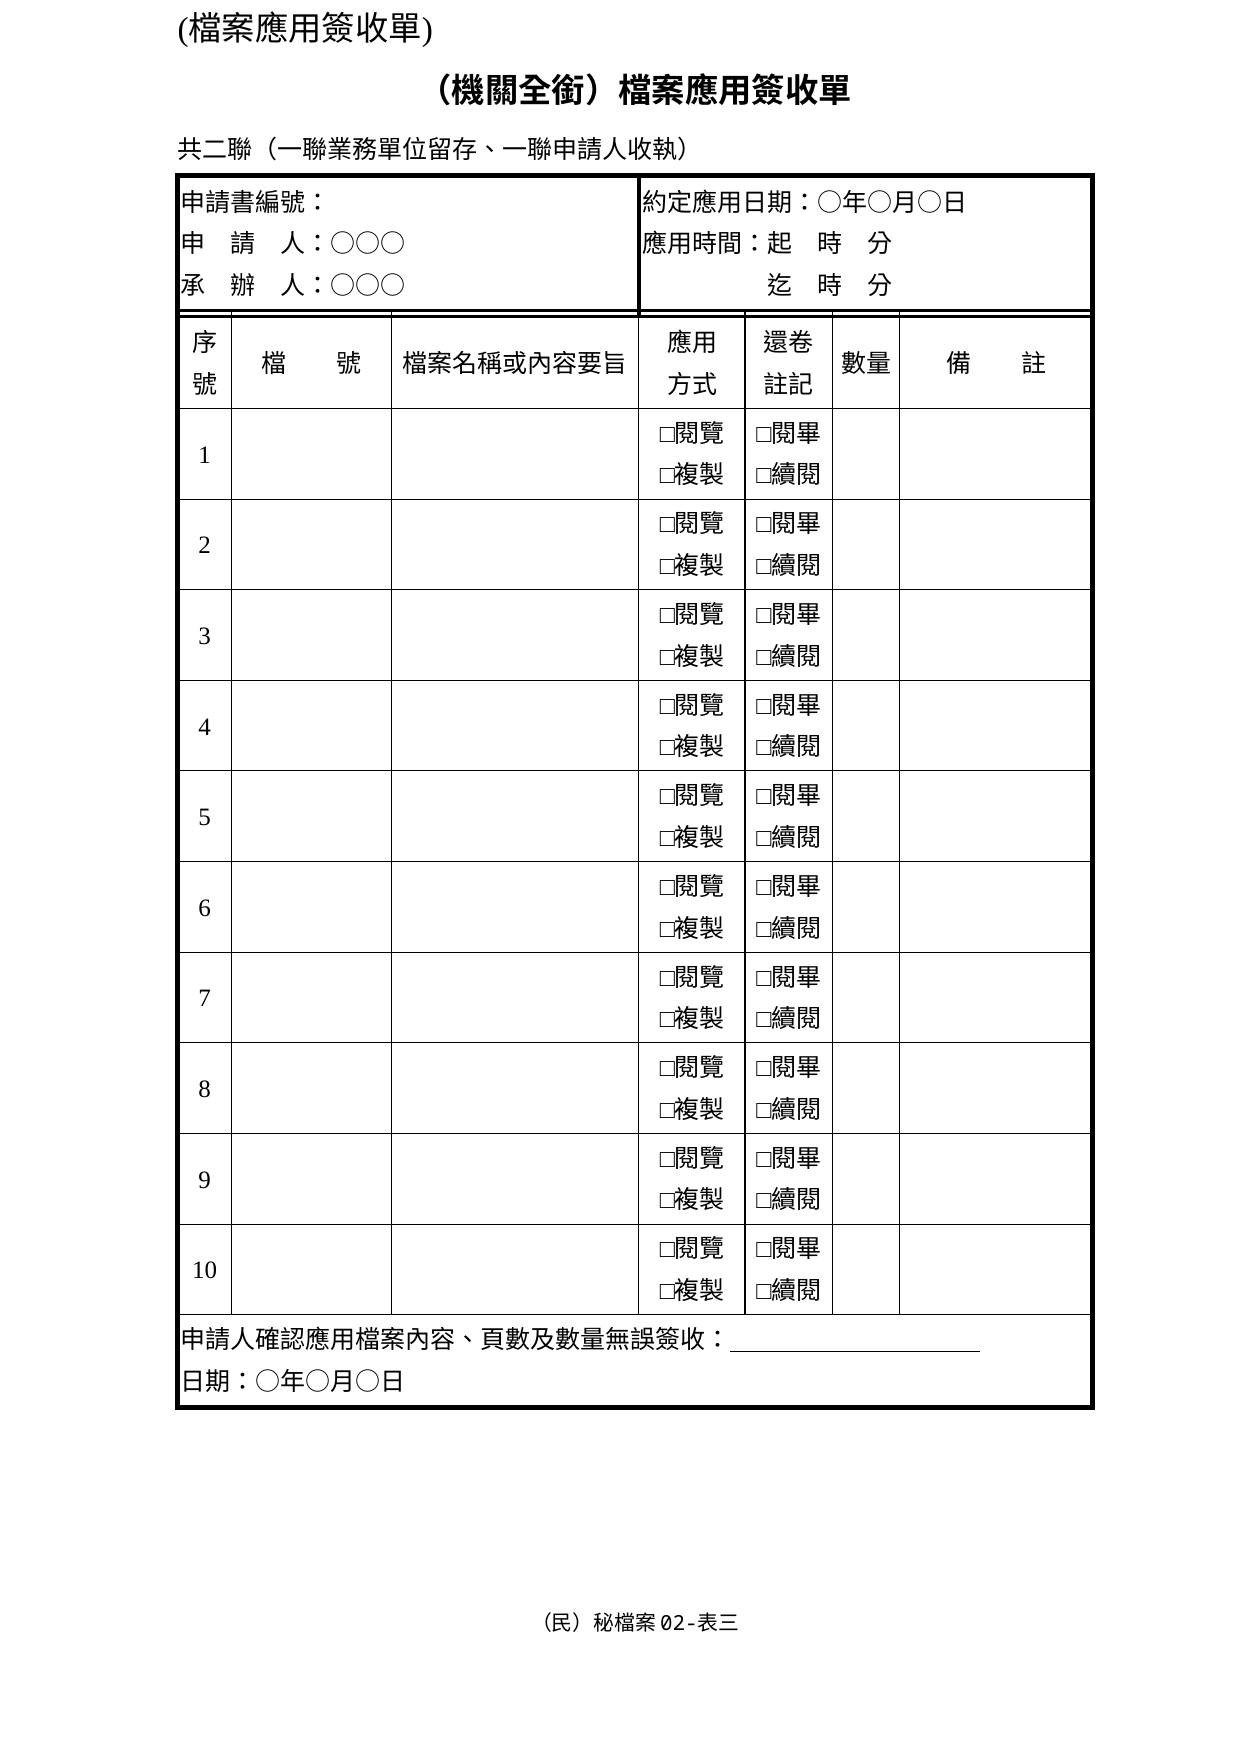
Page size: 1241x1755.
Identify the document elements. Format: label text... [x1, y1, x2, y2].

table_cell [900, 409, 1090, 498]
table_cell □閱覽 □複製 [639, 500, 744, 589]
table_cell [232, 681, 391, 770]
table_cell [232, 1134, 391, 1223]
table_cell 序號 [180, 318, 231, 408]
table_cell [833, 681, 899, 770]
table_cell [392, 1043, 638, 1133]
table_cell [833, 953, 899, 1042]
table_cell □閱畢 □續閱 [746, 409, 832, 498]
table_cell □閱畢 □續閱 [746, 1134, 832, 1223]
table_cell 10 [180, 1225, 231, 1314]
table_cell [833, 590, 899, 680]
table_cell [833, 1225, 899, 1314]
table_cell □閱覽 □複製 [639, 862, 744, 952]
table_cell 8 [180, 1043, 231, 1133]
table_cell [900, 1134, 1090, 1223]
table_cell 1 [180, 409, 231, 498]
table_cell [833, 862, 899, 952]
table_cell □閱覽 □複製 [639, 953, 744, 1042]
table_cell □閱畢 □續閱 [746, 771, 832, 861]
table_cell [392, 862, 638, 952]
table_cell 申請人確認應用檔案內容、頁數及數量無誤簽收： 日期：○年○月○日 [180, 1315, 1090, 1405]
table_cell □閱畢 □續閱 [746, 953, 832, 1042]
table_cell [392, 1134, 638, 1223]
table_cell □閱覽 □複製 [639, 590, 744, 680]
table_cell 2 [180, 500, 231, 589]
table_cell 4 [180, 681, 231, 770]
table_cell [392, 953, 638, 1042]
table_cell □閱覽 □複製 [639, 1134, 744, 1223]
table_header 申請書編號： 申 請 人：○○○ 承 辦 人：○○○ [180, 178, 637, 309]
table_cell [900, 862, 1090, 952]
text （機關全銜）檔案應用簽收單 [177, 62, 1093, 112]
text (檔案應用簽收單) [177, 0, 1093, 50]
table_cell [900, 590, 1090, 680]
table_cell [392, 771, 638, 861]
table_cell [232, 1225, 391, 1314]
table_cell 應用 方式 [639, 318, 744, 408]
table_cell □閱覽 □複製 [639, 771, 744, 861]
table_cell [833, 1043, 899, 1133]
table_cell 檔 號 [232, 318, 391, 408]
table_cell 數量 [833, 318, 899, 408]
table_cell 6 [180, 862, 231, 952]
table_cell [900, 771, 1090, 861]
table_cell □閱畢 □續閱 [746, 862, 832, 952]
table_cell 5 [180, 771, 231, 861]
table_cell [232, 862, 391, 952]
table_cell 3 [180, 590, 231, 680]
table_cell [833, 500, 899, 589]
table_cell [232, 953, 391, 1042]
table_cell [900, 953, 1090, 1042]
table_cell □閱覽 □複製 [639, 1043, 744, 1133]
table_cell [232, 1043, 391, 1133]
table_cell [392, 409, 638, 498]
table_cell [232, 771, 391, 861]
table_cell □閱覽 □複製 [639, 409, 744, 498]
table_cell 檔案名稱或內容要旨 [392, 318, 638, 408]
table_cell [392, 1225, 638, 1314]
table_cell □閱畢 □續閱 [746, 681, 832, 770]
table_cell □閱覽 □複製 [639, 681, 744, 770]
table_cell 7 [180, 953, 231, 1042]
table_cell [232, 590, 391, 680]
table_cell [392, 681, 638, 770]
text 共二聯（一聯業務單位留存、一聯申請人收執） [177, 125, 1093, 167]
table_header 約定應用日期：○年○月○日 應用時間：起 時 分 迄 時 分 [641, 178, 1090, 309]
table_cell [232, 409, 391, 498]
table_cell □閱畢 □續閱 [746, 590, 832, 680]
table_cell □閱畢 □續閱 [746, 500, 832, 589]
table_cell 9 [180, 1134, 231, 1223]
table_cell [900, 681, 1090, 770]
table_cell [833, 409, 899, 498]
table_cell [392, 500, 638, 589]
table_cell [900, 1225, 1090, 1314]
table_cell [900, 500, 1090, 589]
table_cell [392, 590, 638, 680]
table_cell □閱畢 □續閱 [746, 1043, 832, 1133]
table_cell [833, 771, 899, 861]
table_cell [900, 1043, 1090, 1133]
table_cell [232, 500, 391, 589]
table_cell □閱畢 □續閱 [746, 1225, 832, 1314]
table_cell 備 註 [900, 318, 1090, 408]
table_cell [833, 1134, 899, 1223]
table_cell □閱覽 □複製 [639, 1225, 744, 1314]
table_cell 還卷 註記 [746, 318, 832, 408]
